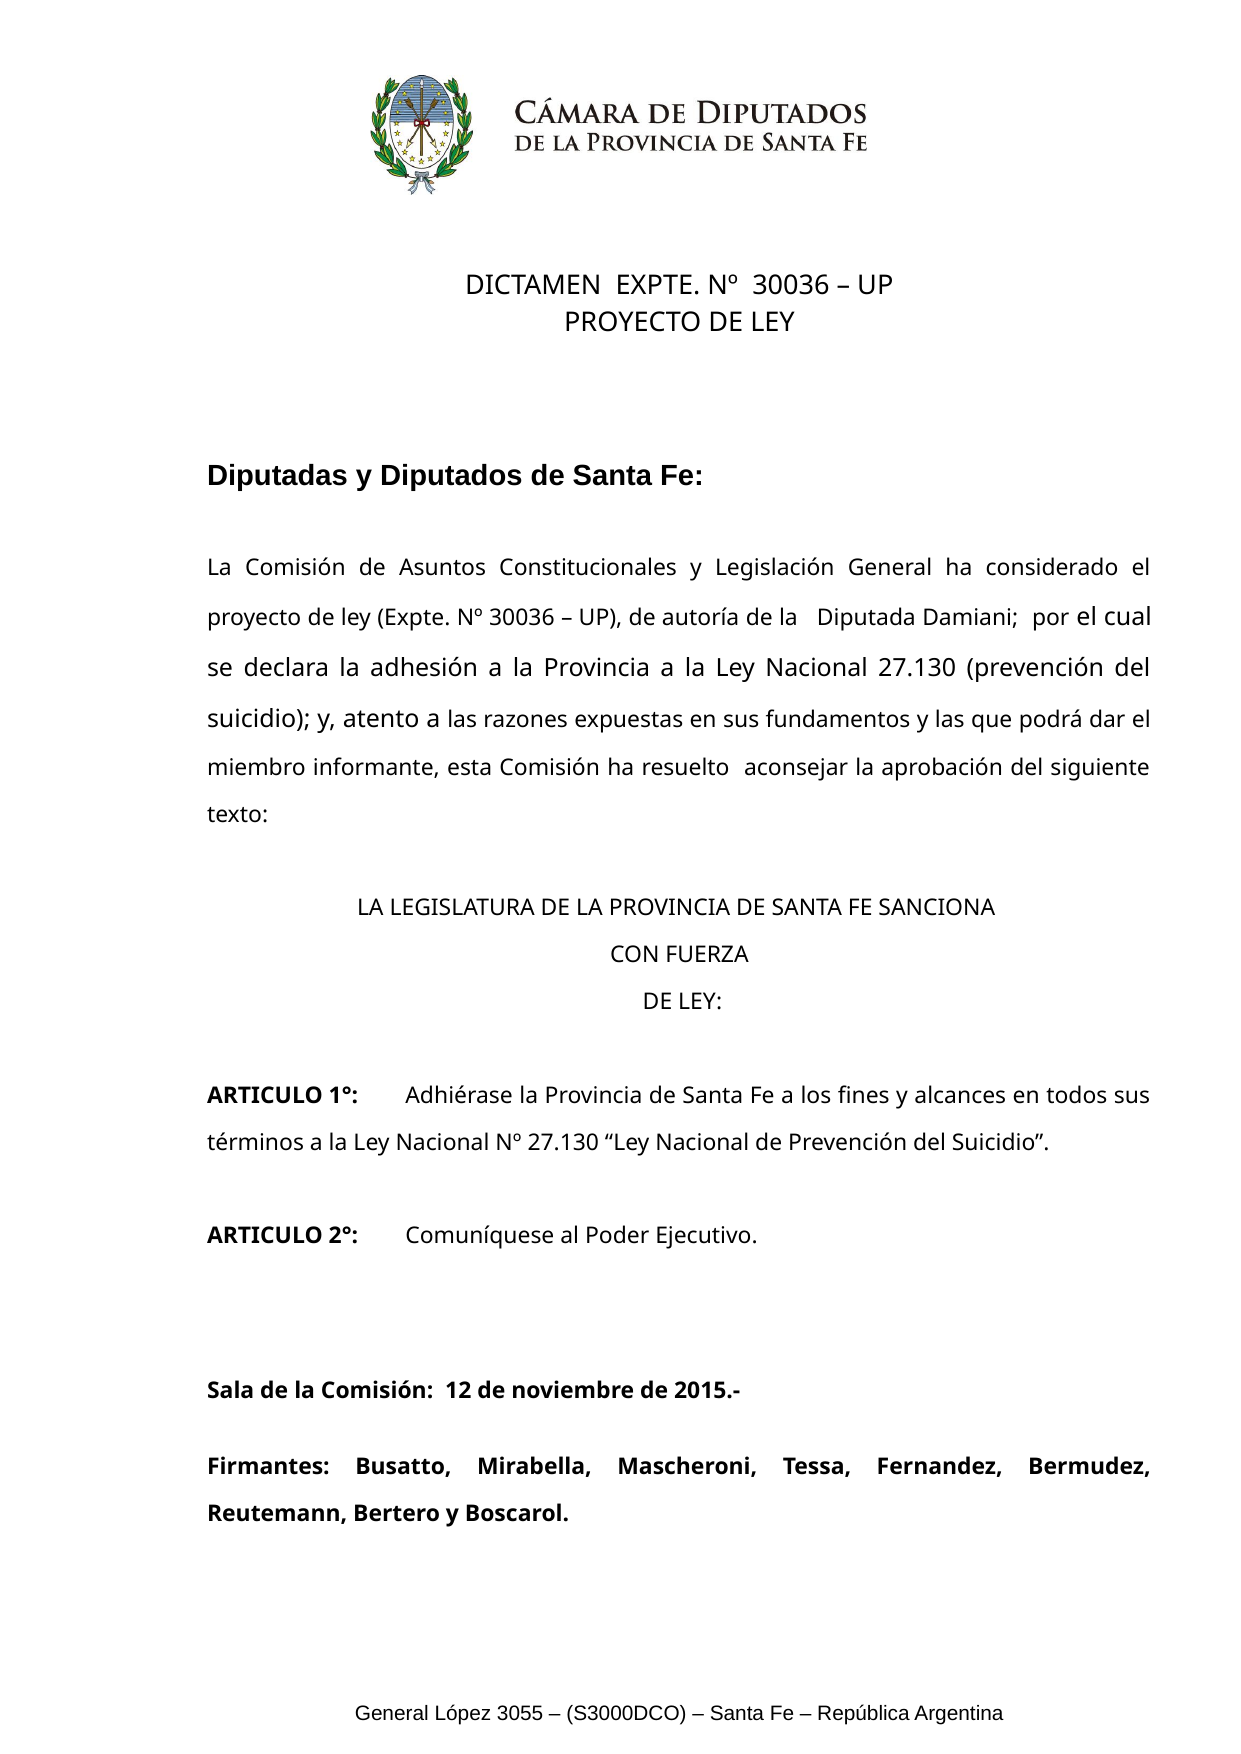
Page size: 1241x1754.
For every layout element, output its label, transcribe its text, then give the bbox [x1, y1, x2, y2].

text LA LEGISLATURA DE LA PROVINCIA DE SANTA FE SANCIONA [207, 891, 1152, 923]
text DICTAMEN EXPTE. Nº 30036 – UP [207, 265, 1152, 302]
text CON FUERZA [207, 938, 1152, 969]
text Adhiérase la Provincia de Santa Fe a los fines y alcances en todos sus términos a la Ley Nacional Nº 27.130 “Ley Nacional de Prevención del Suicidio”. [207, 1079, 1152, 1157]
text Sala de la Comisión: 12 de noviembre de 2015.- [207, 1374, 1152, 1405]
table_header ARTICULO 1°: [207, 1079, 405, 1109]
text Firmantes: Busatto, Mirabella, Mascheroni, Tessa, Fernandez, Bermudez, Reutemann, Bertero y Boscarol. [207, 1450, 1152, 1528]
picture [370, 75, 867, 199]
text PROYECTO DE LEY [207, 302, 1152, 339]
table_header ARTICULO 2°: [207, 1220, 405, 1250]
text DE LEY: [207, 985, 1152, 1016]
text Comuníquese al Poder Ejecutivo. [207, 1219, 1152, 1251]
text La Comisión de Asuntos Constitucionales y Legislación General ha considerado el proyecto de ley (Expte. Nº 30036 – UP), de autoría de la Diputada Damiani; por el cual se declara la adhesión a la Provincia a la Ley Nacional 27.130 (prevención del suicidio); y, atento a las razones expuestas en sus fundamentos y las que podrá dar el miembro informante, esta Comisión ha resuelto aconsejar la aprobación del siguiente texto: [207, 551, 1152, 829]
subtitle Diputadas y Diputados de Santa Fe: [207, 458, 1152, 491]
